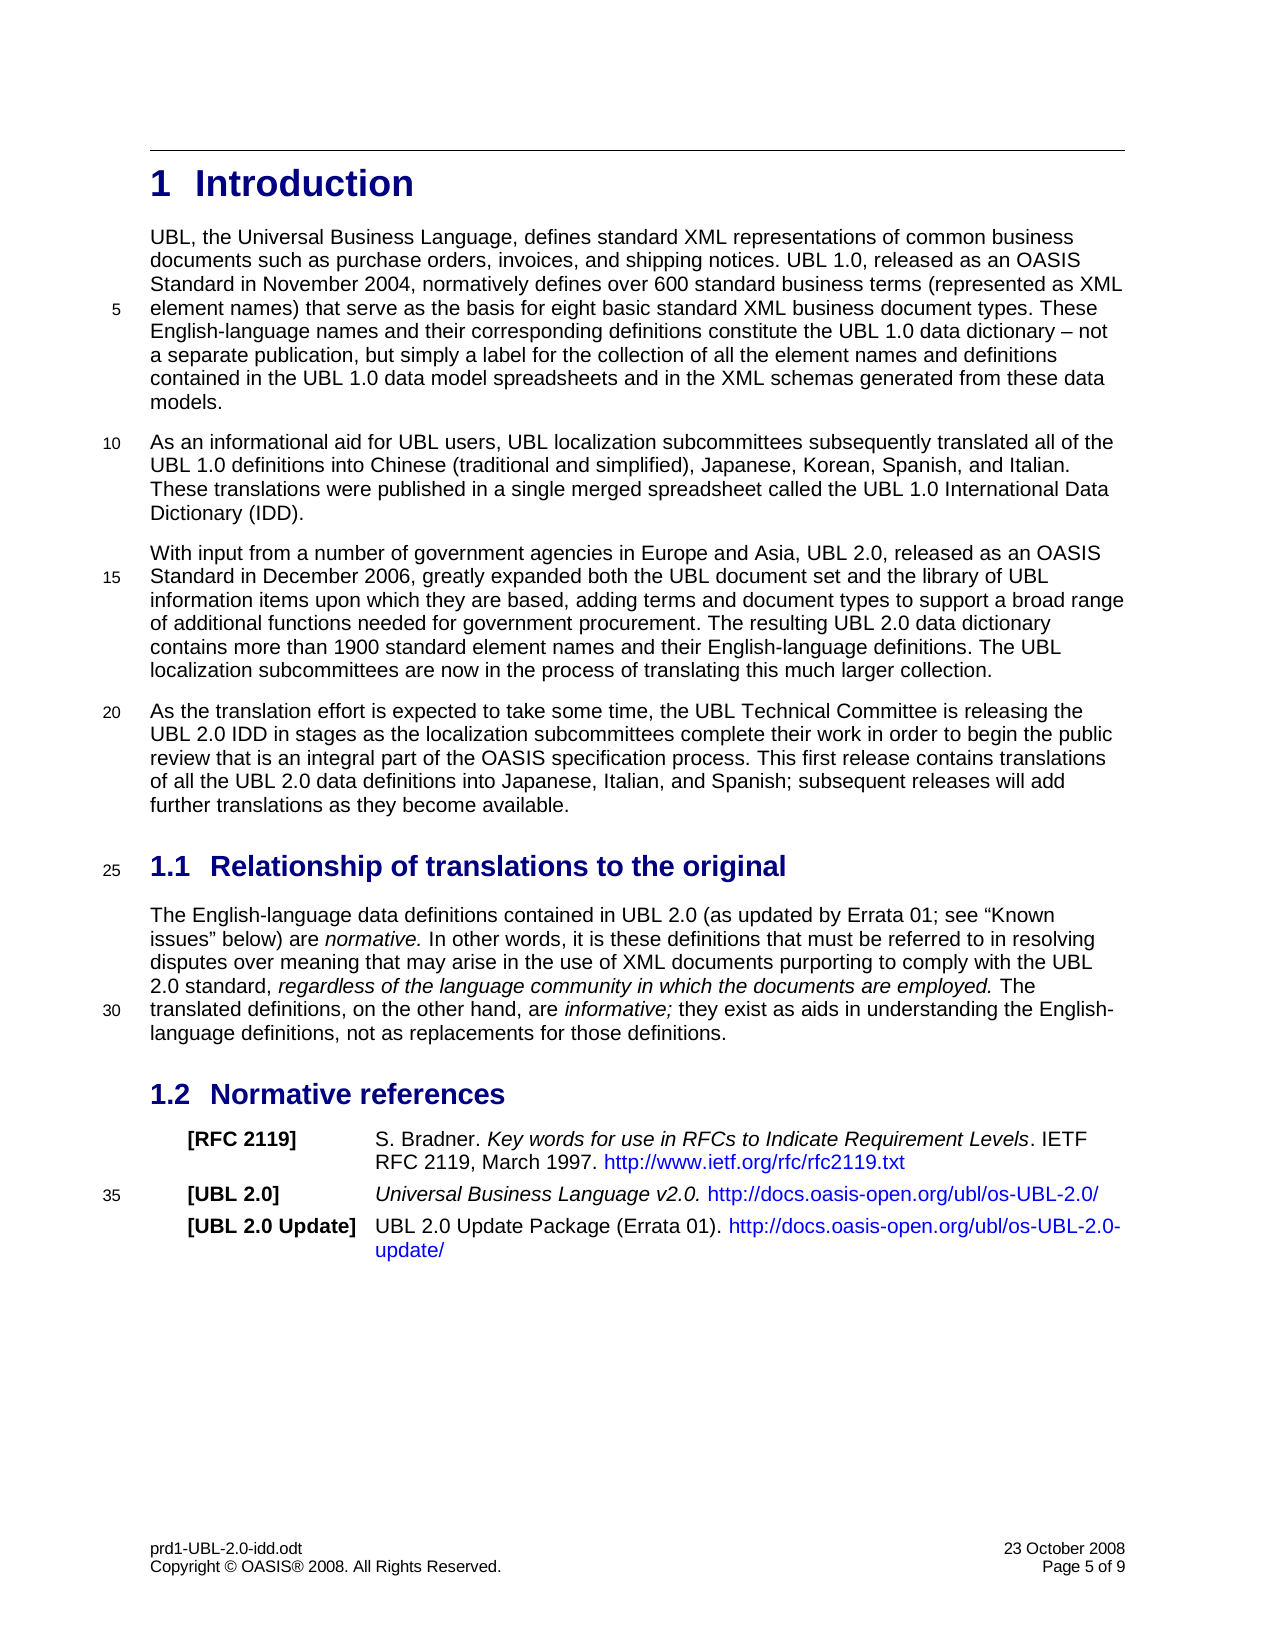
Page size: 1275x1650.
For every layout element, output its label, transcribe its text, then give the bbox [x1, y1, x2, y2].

text As an informational aid for UBL users, UBL localization subcommittees subsequently translated all of the UBL 1.0 definitions into Chinese (traditional and simplified), Japanese, Korean, Spanish, and Italian. These translations were published in a single merged spreadsheet called the UBL 1.0 International Data Dictionary (IDD). [150, 430, 1125, 524]
text The English-language data definitions contained in UBL 2.0 (as updated by Errata 01; see “Known issues” below) are normative. In other words, it is these definitions that must be referred to in resolving disputes over meaning that may arise in the use of XML documents purporting to comply with the UBL 2.0 standard, regardless of the language community in which the documents are employed. The translated definitions, on the other hand, are informative; they exist as aids in understanding the English-language definitions, not as replacements for those definitions. [150, 903, 1125, 1045]
text With input from a number of government agencies in Europe and Asia, UBL 2.0, released as an OASIS Standard in December 2006, greatly expanded both the UBL document set and the library of UBL information items upon which they are based, adding terms and document types to support a broad range of additional functions needed for government procurement. The resulting UBL 2.0 data dictionary contains more than 1900 standard element names and their English-language definitions. The UBL localization subcommittees are now in the process of translating this much larger collection. [150, 541, 1125, 682]
text UBL, the Universal Business Language, defines standard XML representations of common business documents such as purchase orders, invoices, and shipping notices. UBL 1.0, released as an OASIS Standard in November 2004, normatively defines over 600 standard business terms (represented as XML element names) that serve as the basis for eight basic standard XML business document types. These English-language names and their corresponding definitions constitute the UBL 1.0 data dictionary – not a separate publication, but simply a label for the collection of all the element names and definitions contained in the UBL 1.0 data model spreadsheets and in the XML schemas generated from these data models. [150, 225, 1125, 414]
text [UBL 2.0] Universal Business Language v2.0. http://docs.oasis-open.org/ubl/os-UBL-2.0/ [187, 1183, 1125, 1206]
text [UBL 2.0 Update] UBL 2.0 Update Package (Errata 01). http://docs.oasis-open.org/ubl/os-UBL-2.0-update/ [187, 1214, 1125, 1262]
text As the translation effort is expected to take some time, the UBL Technical Committee is releasing the UBL 2.0 IDD in stages as the localization subcommittees complete their work in order to begin the public review that is an integral part of the OASIS specification process. This first release contains translations of all the UBL 2.0 data definitions into Japanese, Italian, and Spanish; subsequent releases will add further translations as they become available. [150, 699, 1125, 817]
subtitle Introduction [150, 151, 1125, 204]
text [RFC 2119] S. Bradner. Key words for use in RFCs to Indicate Requirement Levels. IETF RFC 2119, March 1997. http://www.ietf.org/rfc/rfc2119.txt [187, 1127, 1125, 1174]
subtitle Normative references [150, 1078, 1125, 1111]
subtitle Relationship of translations to the original [150, 850, 1125, 883]
